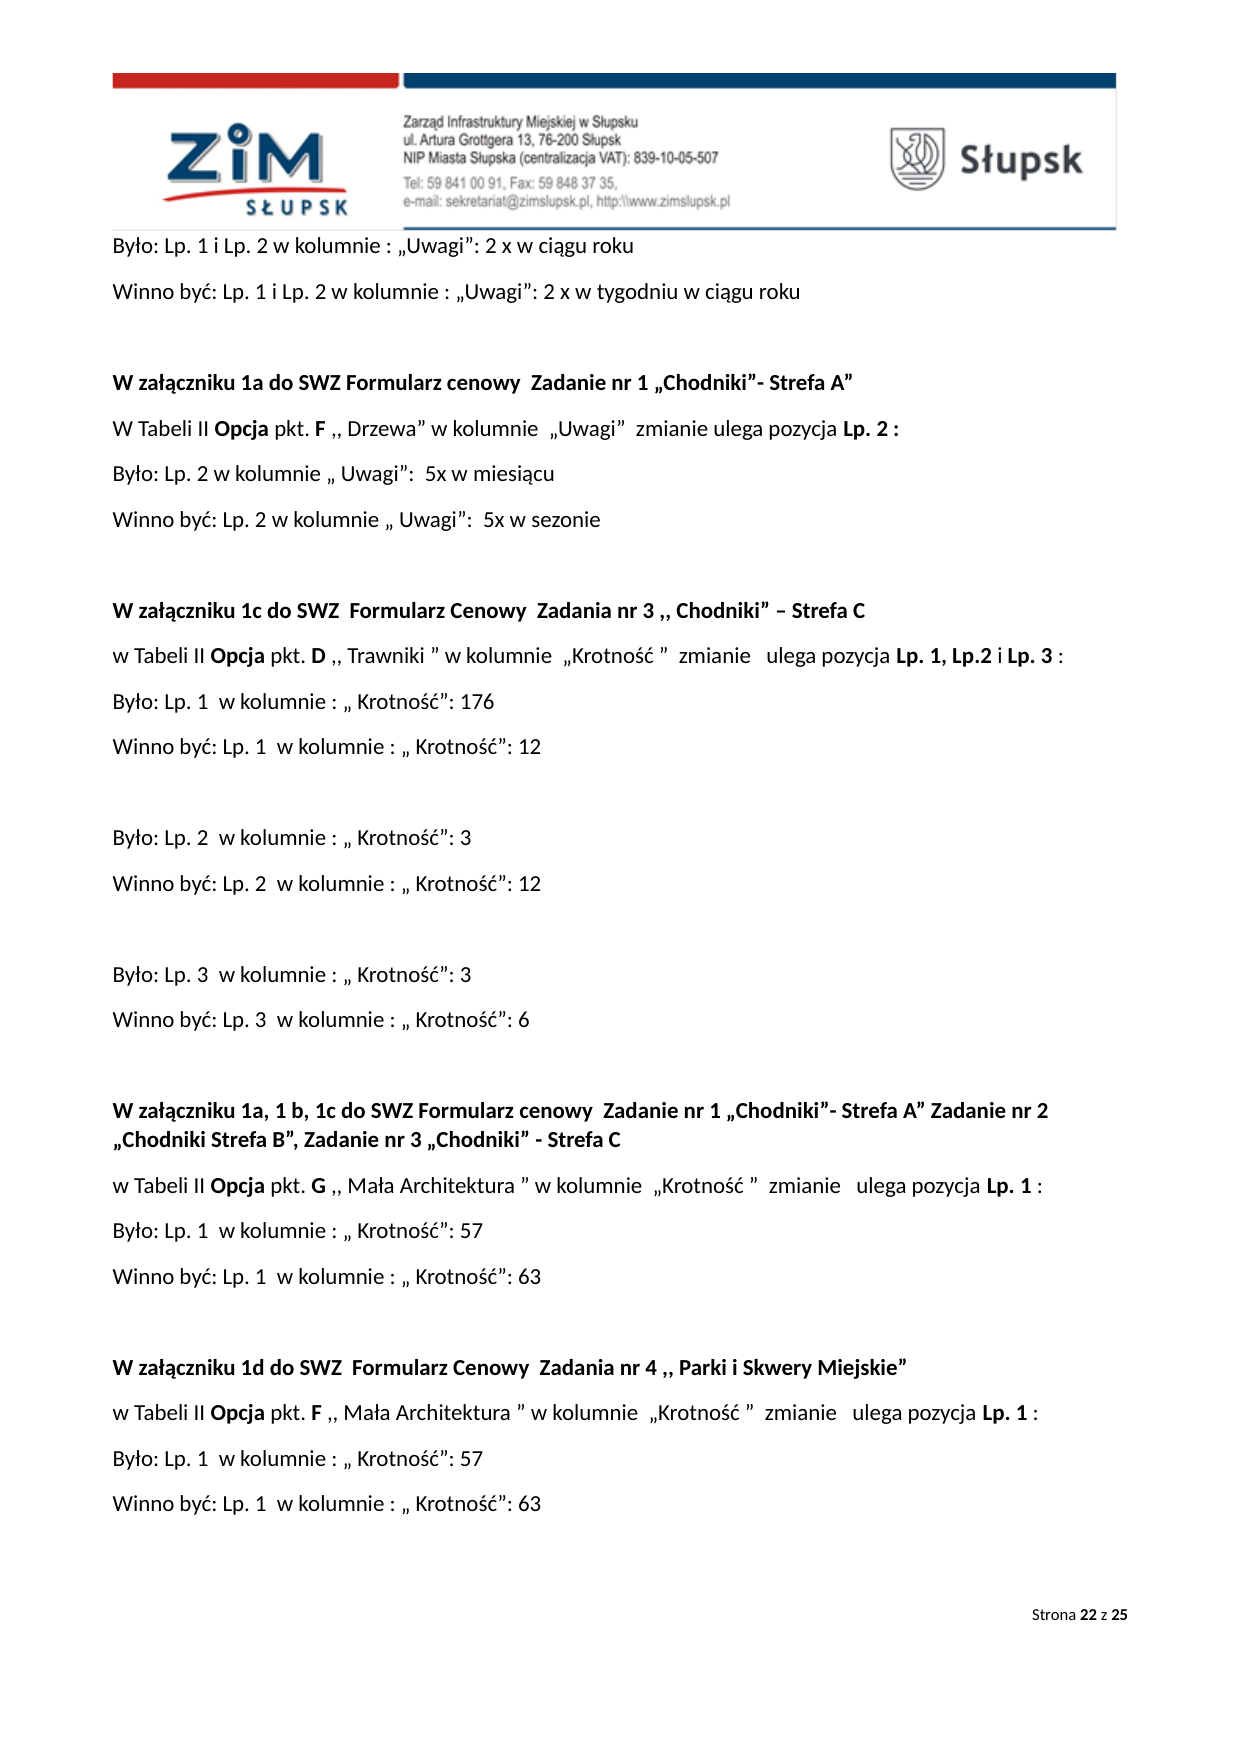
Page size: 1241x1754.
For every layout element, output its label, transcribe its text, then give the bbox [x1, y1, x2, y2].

text W Tabeli II Opcja pkt. F ,, Drzewa” w kolumnie „Uwagi” zmianie ulega pozycja Lp. 2 : [112, 414, 1128, 442]
text Było: Lp. 3 w kolumnie : „ Krotność”: 3 [112, 960, 1128, 988]
text Było: Lp. 2 w kolumnie : „ Krotność”: 3 [112, 823, 1128, 851]
text Było: Lp. 1 i Lp. 2 w kolumnie : „Uwagi”: 2 x w ciągu roku [112, 232, 1128, 260]
text Było: Lp. 2 w kolumnie „ Uwagi”: 5x w miesiącu [112, 459, 1128, 487]
text Winno być: Lp. 1 i Lp. 2 w kolumnie : „Uwagi”: 2 x w tygodniu w ciągu roku [112, 277, 1128, 305]
text w Tabeli II Opcja pkt. D ,, Trawniki ” w kolumnie „Krotność ” zmianie ulega pozycja Lp. 1, Lp.2 i Lp. 3 : [112, 641, 1128, 669]
text Winno być: Lp. 1 w kolumnie : „ Krotność”: 63 [112, 1262, 1128, 1290]
text Winno być: Lp. 3 w kolumnie : „ Krotność”: 6 [112, 1006, 1128, 1033]
text w Tabeli II Opcja pkt. F ,, Mała Architektura ” w kolumnie „Krotność ” zmianie ulega pozycja Lp. 1 : [112, 1398, 1128, 1427]
text Było: Lp. 1 w kolumnie : „ Krotność”: 57 [112, 1444, 1128, 1472]
text w Tabeli II Opcja pkt. G ,, Mała Architektura ” w kolumnie „Krotność ” zmianie ulega pozycja Lp. 1 : [112, 1171, 1128, 1199]
text Winno być: Lp. 1 w kolumnie : „ Krotność”: 12 [112, 732, 1128, 760]
text Było: Lp. 1 w kolumnie : „ Krotność”: 176 [112, 687, 1128, 715]
text W załączniku 1d do SWZ Formularz Cenowy Zadania nr 4 ,, Parki i Skwery Miejskie” [112, 1353, 1128, 1381]
text Winno być: Lp. 2 w kolumnie „ Uwagi”: 5x w sezonie [112, 505, 1128, 533]
text Winno być: Lp. 2 w kolumnie : „ Krotność”: 12 [112, 869, 1128, 897]
text W załączniku 1a do SWZ Formularz cenowy Zadanie nr 1 „Chodniki”- Strefa A” [112, 368, 1128, 396]
text Winno być: Lp. 1 w kolumnie : „ Krotność”: 63 [112, 1489, 1128, 1518]
text Było: Lp. 1 w kolumnie : „ Krotność”: 57 [112, 1216, 1128, 1244]
text W załączniku 1a, 1 b, 1c do SWZ Formularz cenowy Zadanie nr 1 „Chodniki”- Strefa A” Zadanie nr 2 „Chodniki Strefa B”, Zadanie nr 3 „Chodniki” - Strefa C [112, 1097, 1128, 1153]
text W załączniku 1c do SWZ Formularz Cenowy Zadania nr 3 ,, Chodniki” – Strefa C [112, 596, 1128, 624]
